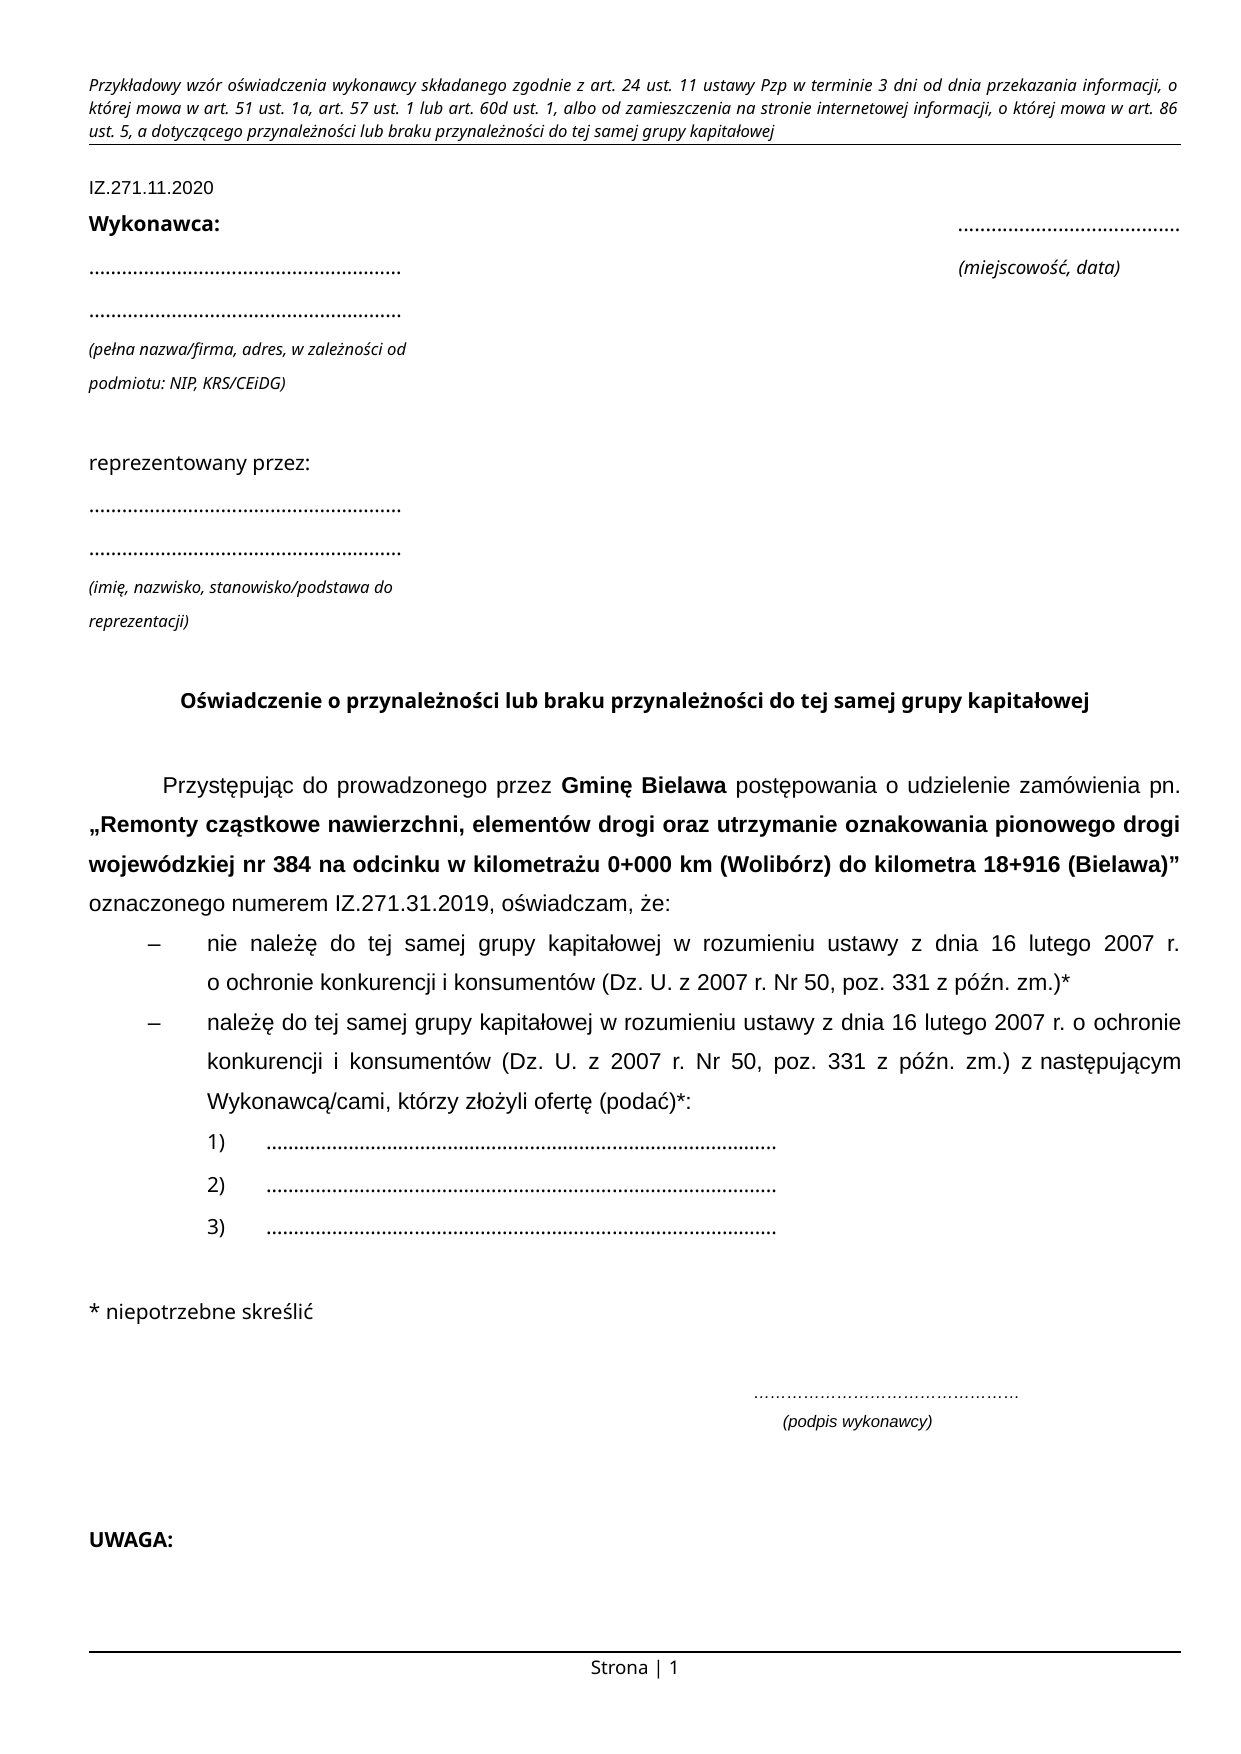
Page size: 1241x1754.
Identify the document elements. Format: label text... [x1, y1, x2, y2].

text (imię, nazwisko, stanowisko/podstawa do reprezentacji) [89, 576, 428, 633]
text (podpis wykonawcy) [783, 1411, 1181, 1431]
text ………………………………………………… [89, 533, 428, 562]
text ………………………………………………… [89, 491, 428, 519]
text ………………………………………………… (miejscowość, data) [88, 252, 1181, 281]
text UWAGA: [89, 1525, 1181, 1554]
text Oświadczenie o przynależności lub braku przynależności do tej samej grupy kapitałowej [89, 687, 1181, 715]
text Przystępując do prowadzonego przez Gminę Bielawa postępowania o udzielenie zamówienia pn. „Remonty cząstkowe nawierzchni, elementów drogi oraz utrzymanie oznakowania pionowego drogi wojewódzkiej nr 384 na odcinku w kilometrażu 0+000 km (Wolibórz) do kilometra 18+916 (Bielawa)” oznaczonego numerem IZ.271.31.2019, oświadczam, że: [89, 772, 1181, 917]
text Wykonawca: ........................................ [89, 209, 1181, 238]
text reprezentowany przez: [89, 448, 428, 476]
text 2) ………………………………………………………………………….…….. [207, 1170, 1181, 1198]
text (pełna nazwa/firma, adres, w zależności od podmiotu: NIP, KRS/CEiDG) [89, 337, 428, 394]
text IZ.271.11.2020 [89, 177, 1181, 199]
text ………………………………………… [753, 1383, 1181, 1402]
text 3) …………………………………………………………………..……………. [207, 1212, 1181, 1241]
text * niepotrzebne skreślić [89, 1297, 1181, 1326]
text ………………………………………………… [89, 295, 428, 323]
text – nie należę do tej samej grupy kapitałowej w rozumieniu ustawy z dnia 16 lutego 2007 r. o ochronie konkurencji i konsumentów (Dz. U. z 2007 r. Nr 50, poz. 331 z późn. zm.)* [148, 930, 1181, 996]
text 1) ………………………………………………………………………………... [207, 1127, 1181, 1156]
text – należę do tej samej grupy kapitałowej w rozumieniu ustawy z dnia 16 lutego 2007 r. o ochronie konkurencji i konsumentów (Dz. U. z 2007 r. Nr 50, poz. 331 z późn. zm.) z następującym Wykonawcą/cami, którzy złożyli ofertę (podać)*: [148, 1009, 1181, 1114]
